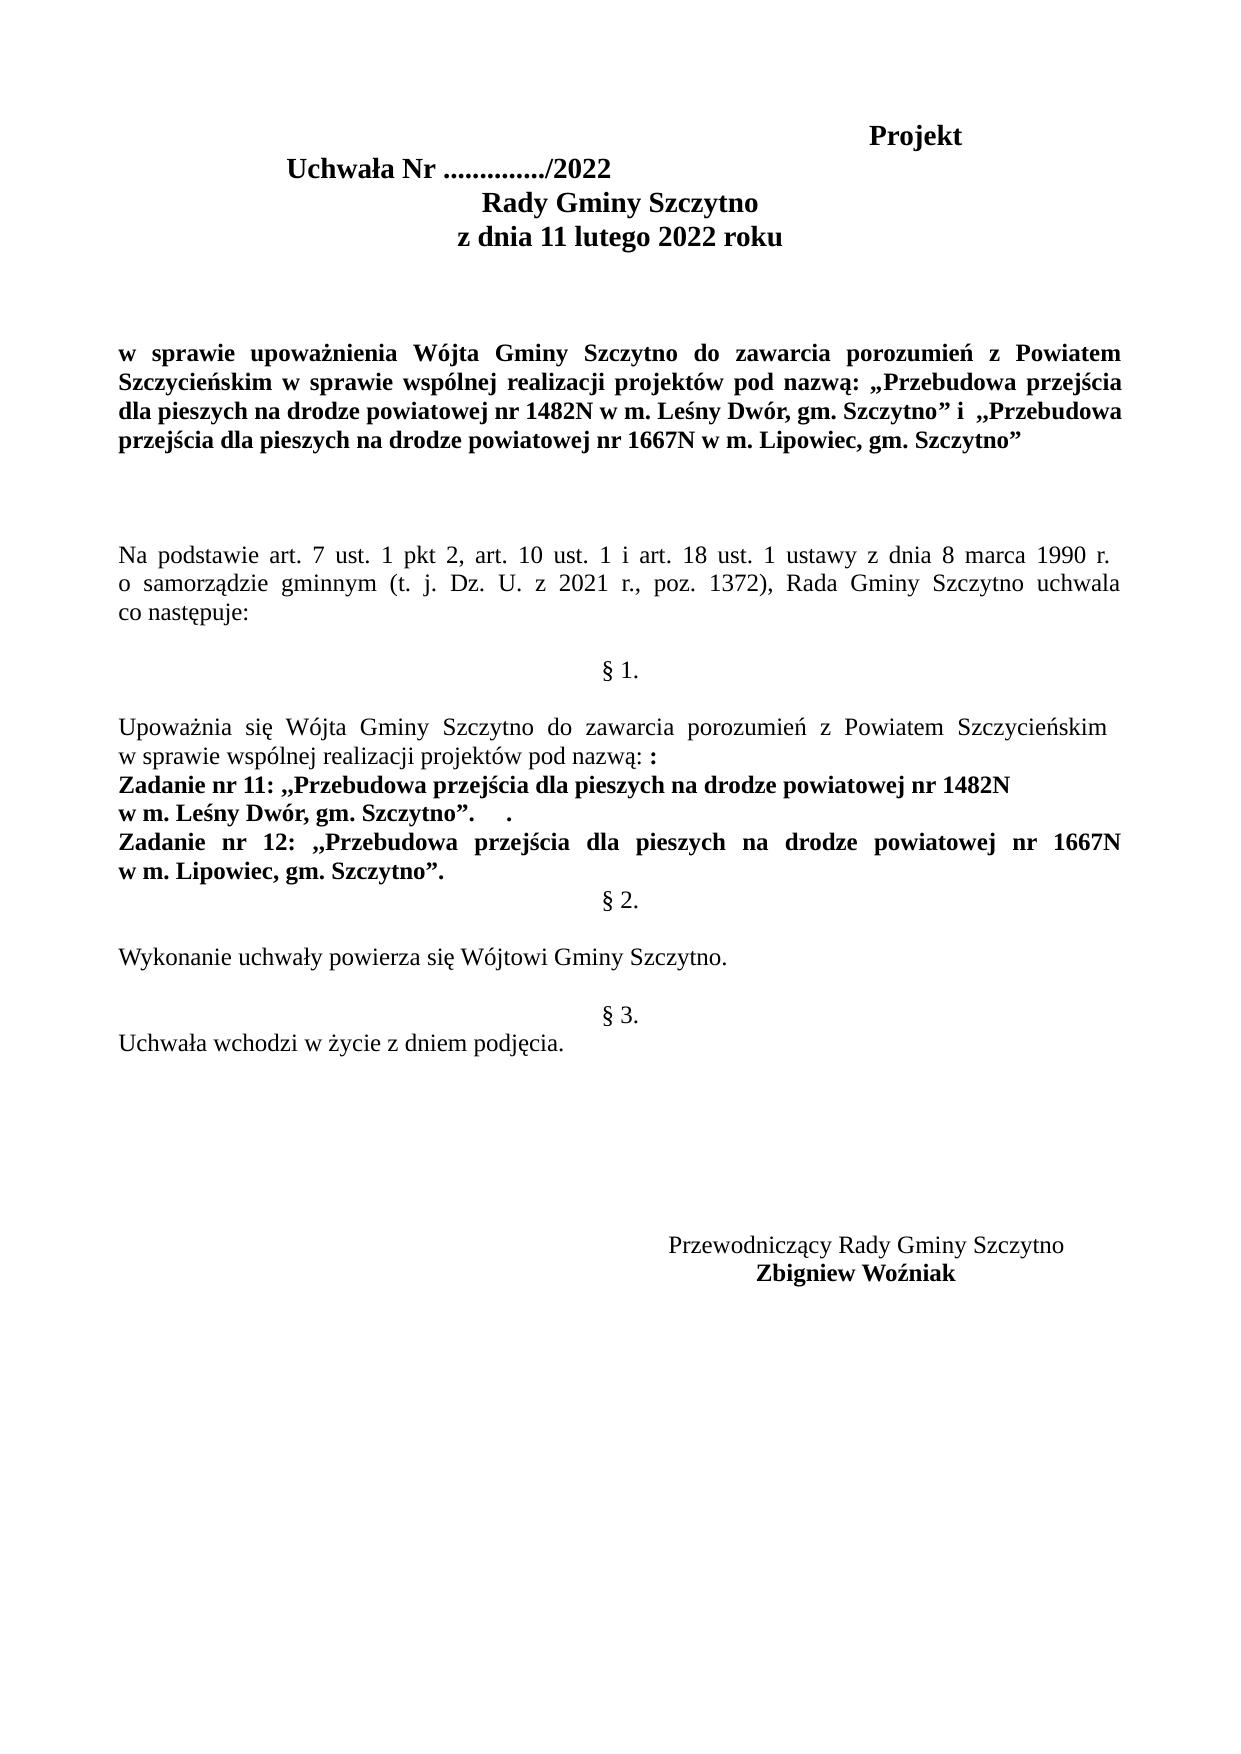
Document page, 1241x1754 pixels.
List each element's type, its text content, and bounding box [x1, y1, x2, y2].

text w sprawie upoważnienia Wójta Gminy Szczytno do zawarcia porozumień z Powiatem Szczycieńskim w sprawie wspólnej realizacji projektów pod nazwą: „Przebudowa przejścia dla pieszych na drodze powiatowej nr 1482N w m. Leśny Dwór, gm. Szczytno” i ,,Przebudowa przejścia dla pieszych na drodze powiatowej nr 1667N w m. Lipowiec, gm. Szczytno” [118, 338, 1122, 453]
text § 1. [118, 655, 1122, 683]
text Projekt [635, 118, 1122, 152]
text z dnia 11 lutego 2022 roku [118, 219, 1122, 252]
text Uchwała wchodzi w życie z dniem podjęcia. [118, 1028, 1122, 1057]
text Uchwała Nr ............../2022 [118, 152, 1122, 185]
text Zadanie nr 12: ,,Przebudowa przejścia dla pieszych na drodze powiatowej nr 1667N w m. Lipowiec, gm. Szczytno”. [118, 827, 1122, 885]
text Upoważnia się Wójta Gminy Szczytno do zawarcia porozumień z Powiatem Szczycieńskim w sprawie wspólnej realizacji projektów pod nazwą: : [118, 712, 1122, 770]
text § 3. [118, 1000, 1122, 1028]
text Rady Gminy Szczytno [118, 185, 1122, 219]
text Na podstawie art. 7 ust. 1 pkt 2, art. 10 ust. 1 i art. 18 ust. 1 ustawy z dnia 8 marca 1990 r. o samorządzie gminnym (t. j. Dz. U. z 2021 r., poz. 1372), Rada Gminy Szczytno uchwala co następuje: [118, 540, 1122, 626]
text § 2. [118, 885, 1122, 913]
text Wykonanie uchwały powierza się Wójtowi Gminy Szczytno. [118, 942, 1122, 971]
text Zadanie nr 11: ,,Przebudowa przejścia dla pieszych na drodze powiatowej nr 1482N w m. Leśny Dwór, gm. Szczytno”. . [118, 770, 1122, 827]
text Zbigniew Woźniak [118, 1258, 1122, 1287]
text Przewodniczący Rady Gminy Szczytno [118, 1230, 1122, 1258]
